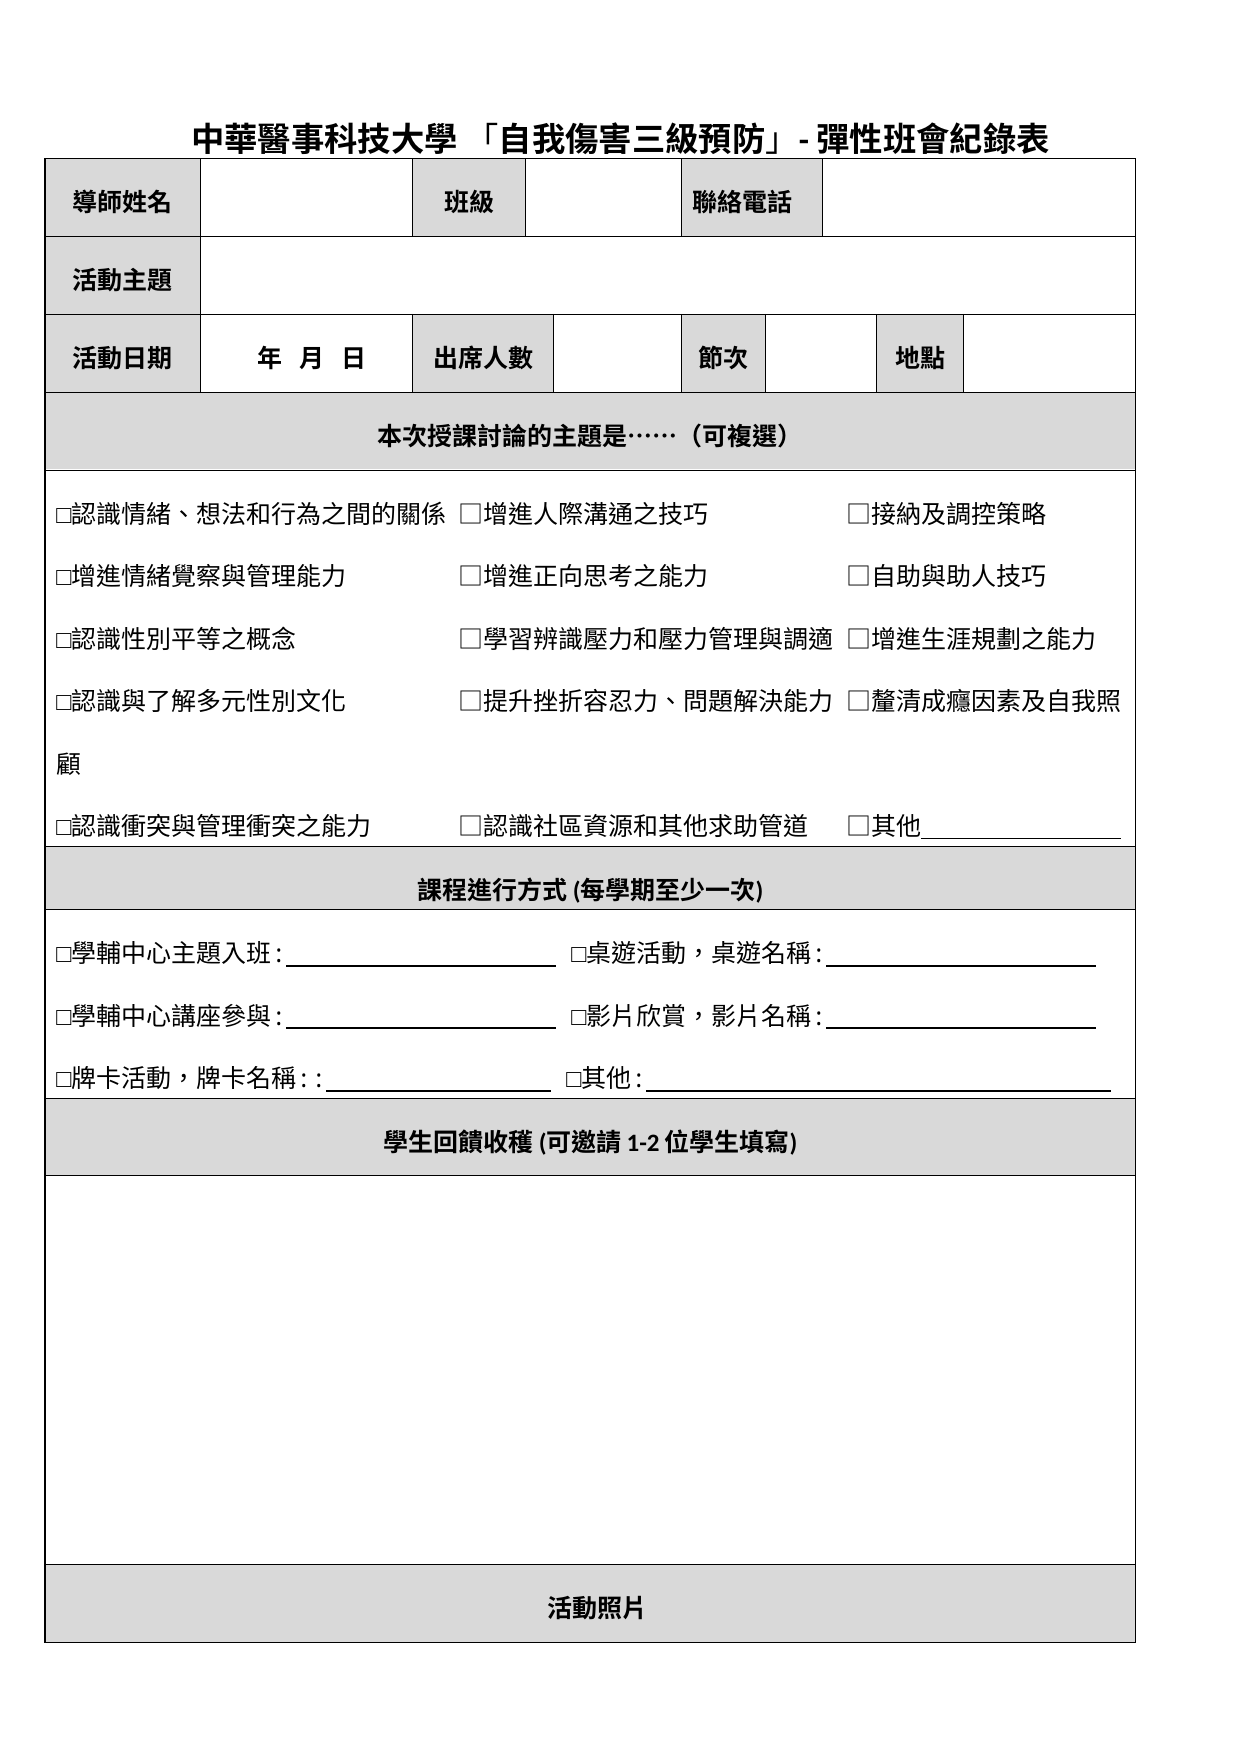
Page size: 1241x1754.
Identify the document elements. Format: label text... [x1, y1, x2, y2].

table_cell 課程進行方式 (每學期至少一次) [46, 847, 1135, 909]
table_header [823, 159, 1135, 236]
table_cell [46, 1176, 1135, 1564]
table_cell [201, 237, 1135, 314]
table_cell □認識情緒、想法和行為之間的關係 □增進人際溝通之技巧 □接納及調控策略 □增進情緒覺察與管理能力 □增進正向思考之能力 □自助與助人技巧 □認識性別平等之概念 □學習辨識壓力和壓力管理與調適 □增進生涯規劃之能力 □認識與了解多元性別文化 □提升挫折容忍力、問題解決能力 □釐清成癮因素及自我照顧 □認識衝突與管理衝突之能力 □認識社區資源和其他求助管道 □其他 [46, 471, 1135, 846]
text 中華醫事科技大學 「自我傷害三級預防」- 彈性班會紀錄表 [75, 96, 1165, 158]
table_header 導師姓名 [46, 159, 200, 236]
table_cell 節次 [682, 315, 765, 392]
table_cell 地點 [877, 315, 963, 392]
table_cell 本次授課討論的主題是……（可複選） [46, 393, 1135, 469]
table_header 班級 [413, 159, 525, 236]
table_cell 年 月 日 [201, 315, 412, 392]
table_cell 學生回饋收穫 (可邀請1-2位學生填寫) [46, 1099, 1135, 1175]
table_header [201, 159, 412, 236]
table_cell □學輔中心主題入班: □桌遊活動，桌遊名稱: □學輔中心講座參與: □影片欣賞，影片名稱: □牌卡活動，牌卡名稱:: □其他: [46, 910, 1135, 1098]
table_cell 活動主題 [46, 237, 200, 314]
table_cell 出席人數 [413, 315, 553, 392]
table_cell [554, 315, 681, 392]
table_cell [964, 315, 1135, 392]
table_cell 活動照片 [46, 1565, 1135, 1642]
table_header 聯絡電話 [682, 159, 822, 236]
table_cell [766, 315, 876, 392]
table_header [526, 159, 681, 236]
table_cell 活動日期 [46, 315, 200, 392]
